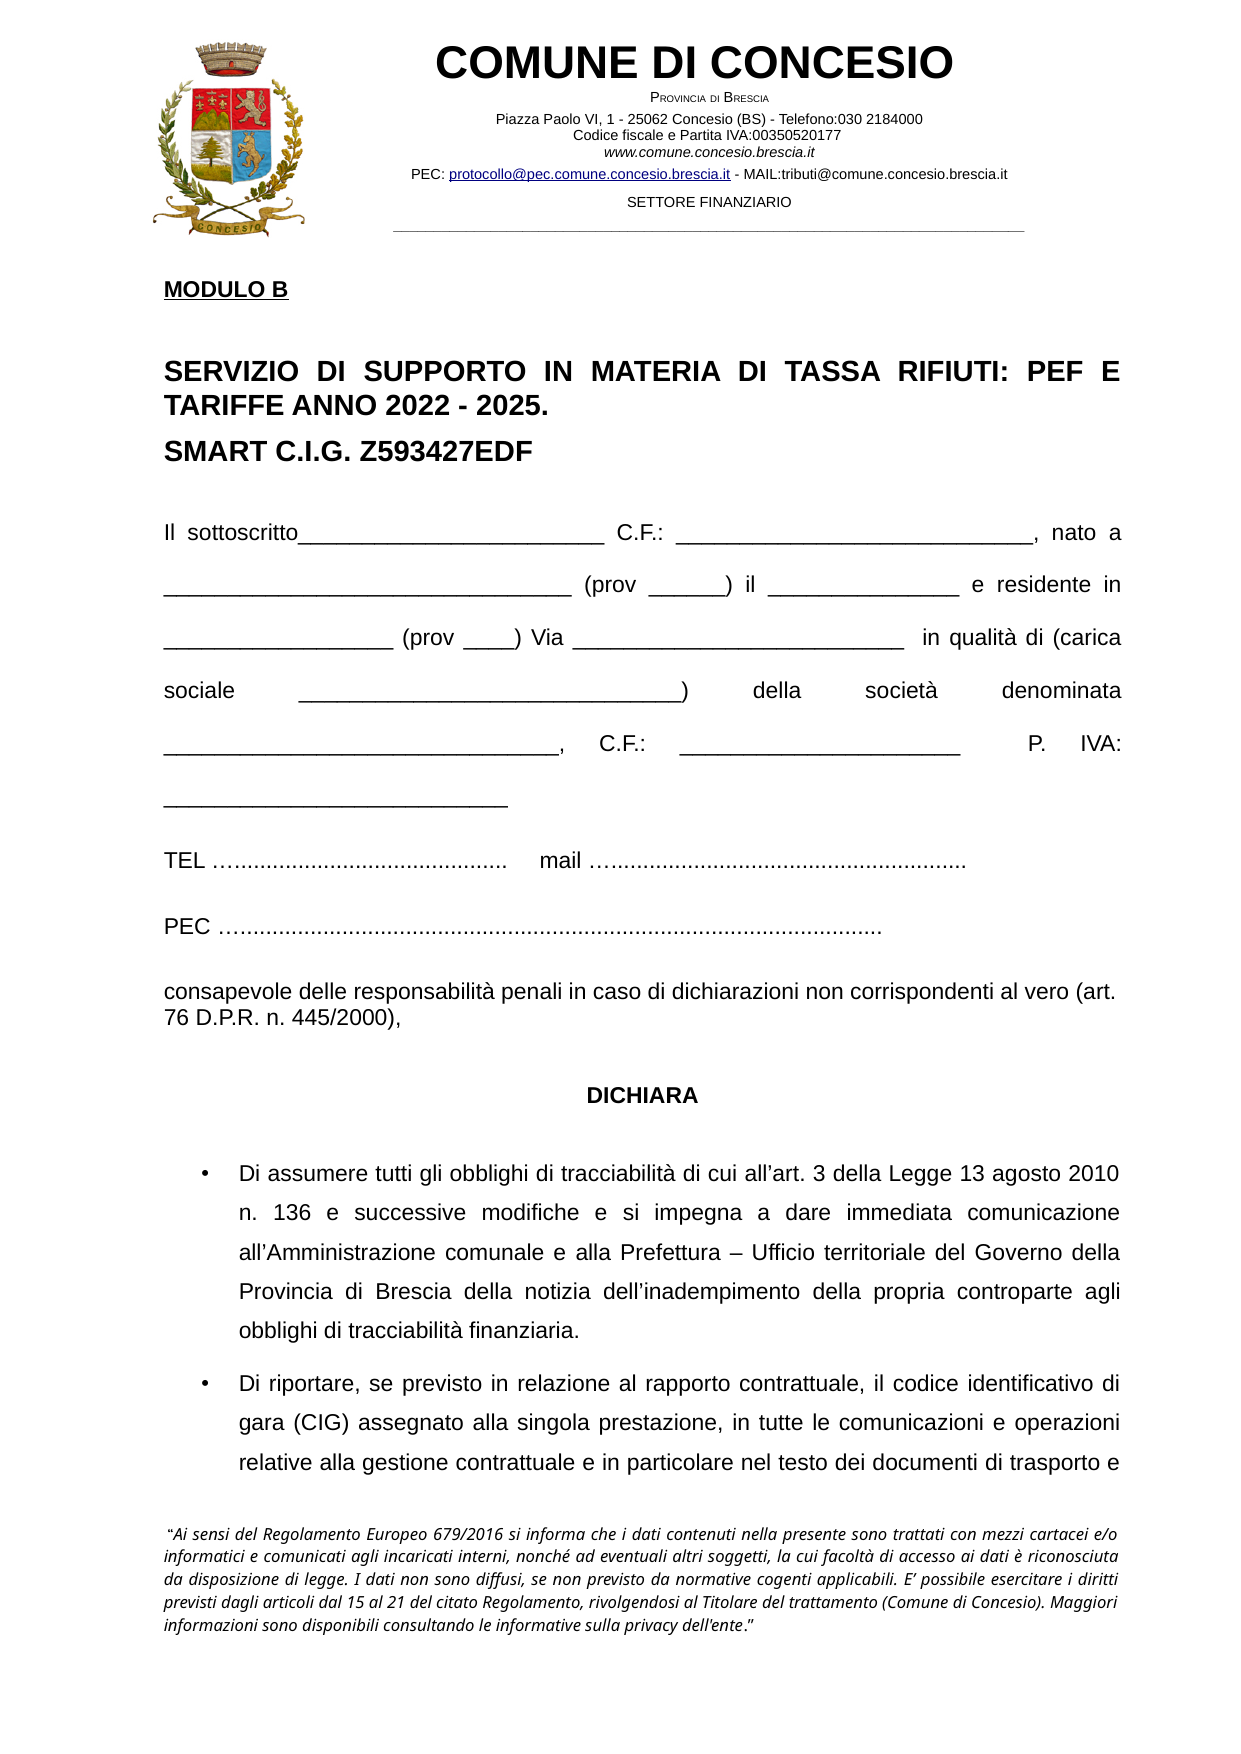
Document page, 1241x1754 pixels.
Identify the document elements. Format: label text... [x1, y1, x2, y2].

text TEL …........................................... mail …........................................................ [163, 847, 1121, 874]
text Il sottoscritto________________________ C.F.: ____________________________, nato a ________________________________ (prov ______) il _______________ e residente in __________________ (prov ____) Via __________________________ in qualità di (carica sociale ______________________________) della società denominata _______________________________, C.F.: ______________________ P. IVA: ___________________________ [163, 519, 1121, 808]
text SERVIZIO DI SUPPORTO IN MATERIA DI TASSA RIFIUTI: PEF E TARIFFE ANNO 2022 - 2025. [163, 354, 1121, 421]
text DICHIARA [163, 1082, 1121, 1108]
picture [150, 39, 309, 239]
list Di assumere tutti gli obblighi di tracciabilità di cui all’art. 3 della Legge 13 agosto 2010 n. 136 e successive modifiche e si impegna a dare immediata comunicazione all’Amministrazione comunale e alla Prefettura – Ufficio territoriale del Governo della Provincia di Brescia della notizia dell’inadempimento della propria controparte agli obblighi di tracciabilità finanziaria. [201, 1159, 1121, 1344]
text MODULO B [163, 276, 1121, 303]
list Di riportare, se previsto in relazione al rapporto contrattuale, il codice identificativo di gara (CIG) assegnato alla singola prestazione, in tutte le comunicazioni e operazioni relative alla gestione contrattuale e in particolare nel testo dei documenti di trasporto e [201, 1369, 1121, 1475]
text consapevole delle responsabilità penali in caso di dichiarazioni non corrispondenti al vero (art. 76 D.P.R. n. 445/2000), [163, 978, 1121, 1031]
text SMART C.I.G. Z593427EDF [163, 434, 1121, 467]
text PEC …..................................................................................................... [163, 913, 1121, 939]
